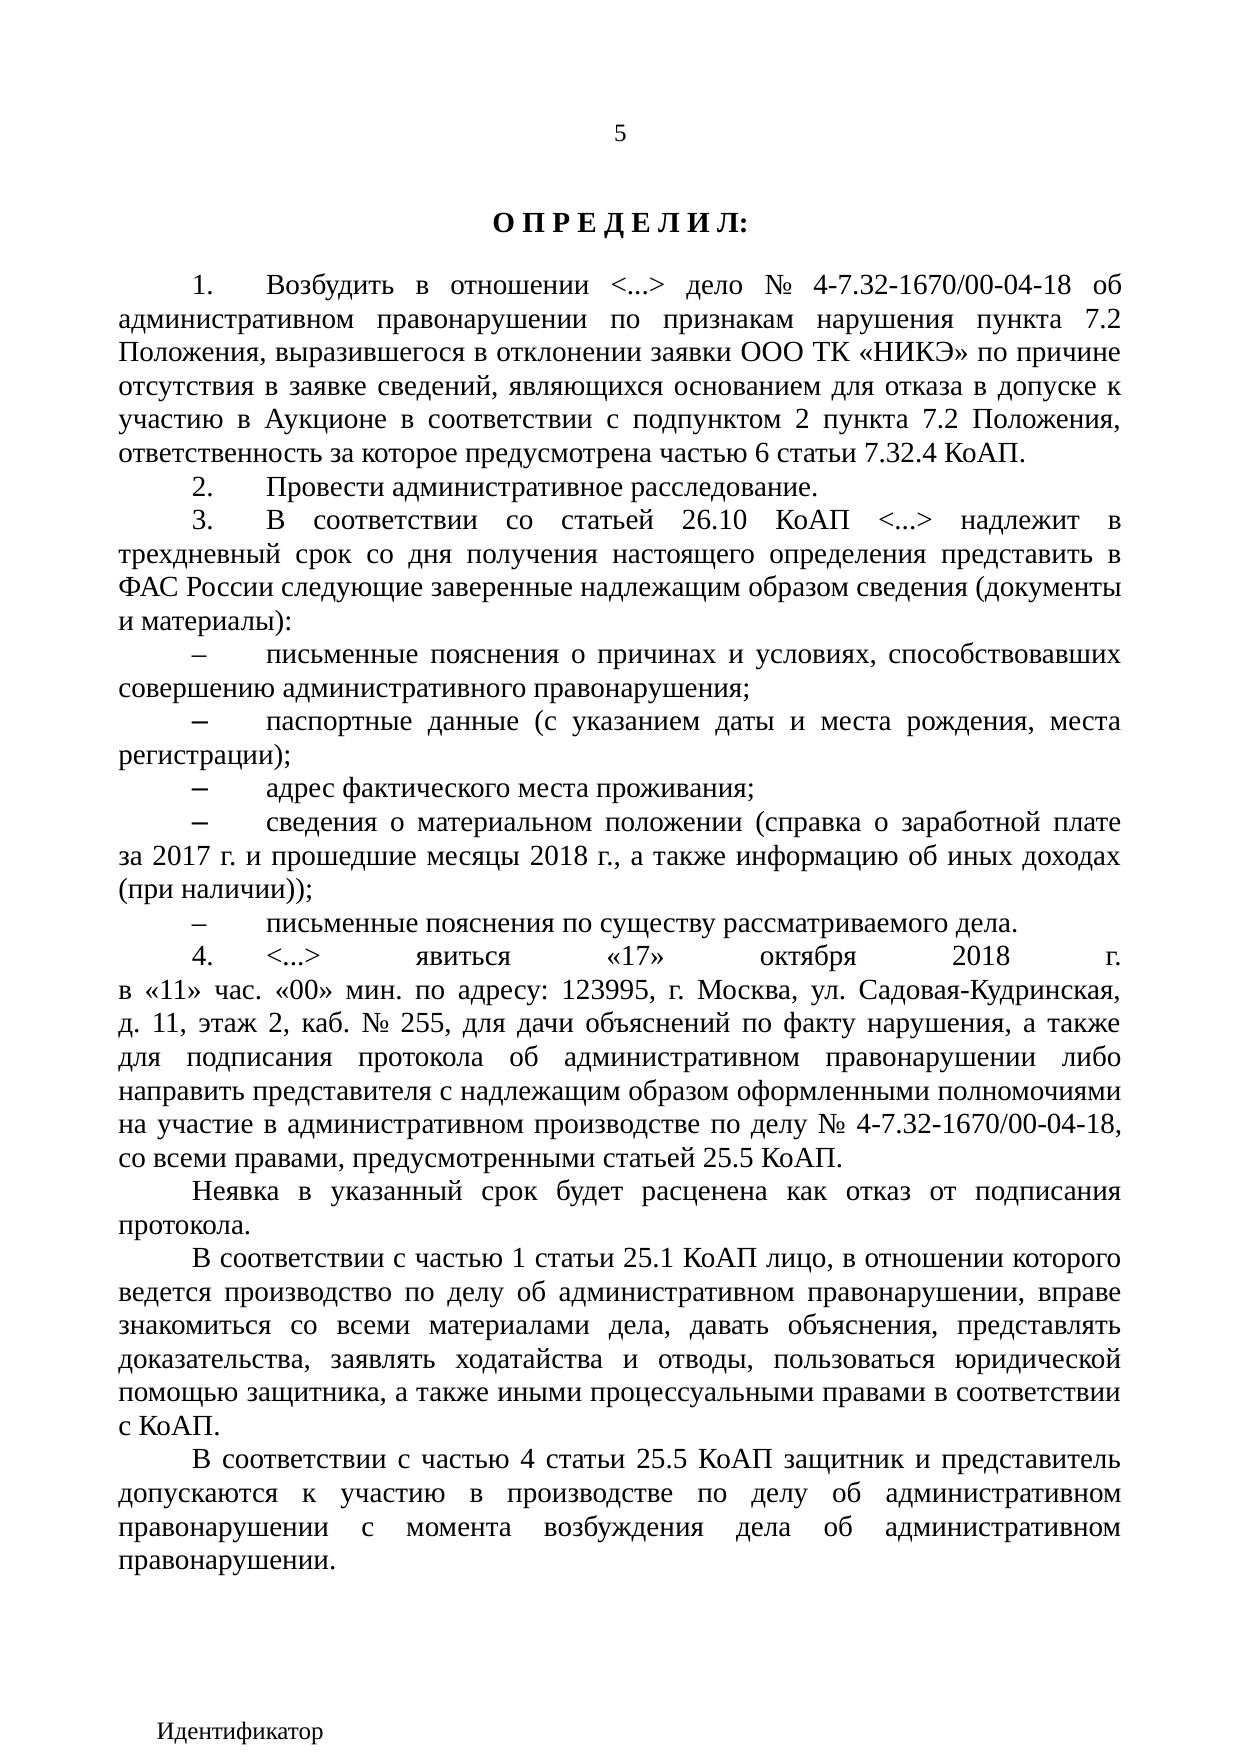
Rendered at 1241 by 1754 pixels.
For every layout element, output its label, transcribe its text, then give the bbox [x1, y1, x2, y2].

text 3. В соответствии со статьей 26.10 КоАП <...> надлежит в трехдневный срок со дня получения настоящего определения представить в ФАС России следующие заверенные надлежащим образом сведения (документы и материалы): [118, 502, 1122, 636]
text 4. <...> явиться «17» октября 2018 г. в «11» час. «00» мин. по адресу: 123995, г. Москва, ул. Садовая-Кудринская, д. 11, этаж 2, каб. № 255, для дачи объяснений по факту нарушения, а также для подписания протокола об административном правонарушении либо направить представителя с надлежащим образом оформленными полномочиями на участие в административном производстве по делу № 4-7.32-1670/00-04-18, со всеми правами, предусмотренными статьей 25.5 КоАП. [118, 938, 1122, 1173]
text – письменные пояснения по существу рассматриваемого дела. [118, 905, 1122, 938]
text О П Р Е Д Е Л И Л: [118, 205, 1122, 239]
text В соответствии с частью 4 статьи 25.5 КоАП защитник и представитель допускаются к участию в производстве по делу об административном правонарушении с момента возбуждения дела об административном правонарушении. [118, 1442, 1122, 1576]
text 1. Возбудить в отношении <...> дело № 4-7.32-1670/00-04-18 об административном правонарушении по признакам нарушения пункта 7.2 Положения, выразившегося в отклонении заявки ООО ТК «НИКЭ» по причине отсутствия в заявке сведений, являющихся основанием для отказа в допуске к участию в Аукционе в соответствии с подпунктом 2 пункта 7.2 Положения, ответственность за которое предусмотрена частью 6 статьи 7.32.4 КоАП. [118, 267, 1122, 469]
list адрес фактического места проживания; [118, 771, 1122, 804]
text В соответствии с частью 1 статьи 25.1 КоАП лицо, в отношении которого ведется производство по делу об административном правонарушении, вправе знакомиться со всеми материалами дела, давать объяснения, представлять доказательства, заявлять ходатайства и отводы, пользоваться юридической помощью защитника, а также иными процессуальными правами в соответствии с КоАП. [118, 1240, 1122, 1442]
list сведения о материальном положении (справка о заработной плате за 2017 г. и прошедшие месяцы 2018 г., а также информацию об иных доходах (при наличии)); [118, 804, 1122, 905]
list паспортные данные (с указанием даты и места рождения, места регистрации); [118, 703, 1122, 771]
text 2. Провести административное расследование. [118, 469, 1122, 502]
text Неявка в указанный срок будет расценена как отказ от подписания протокола. [118, 1173, 1122, 1240]
text – письменные пояснения о причинах и условиях, способствовавших совершению административного правонарушения; [118, 636, 1122, 703]
